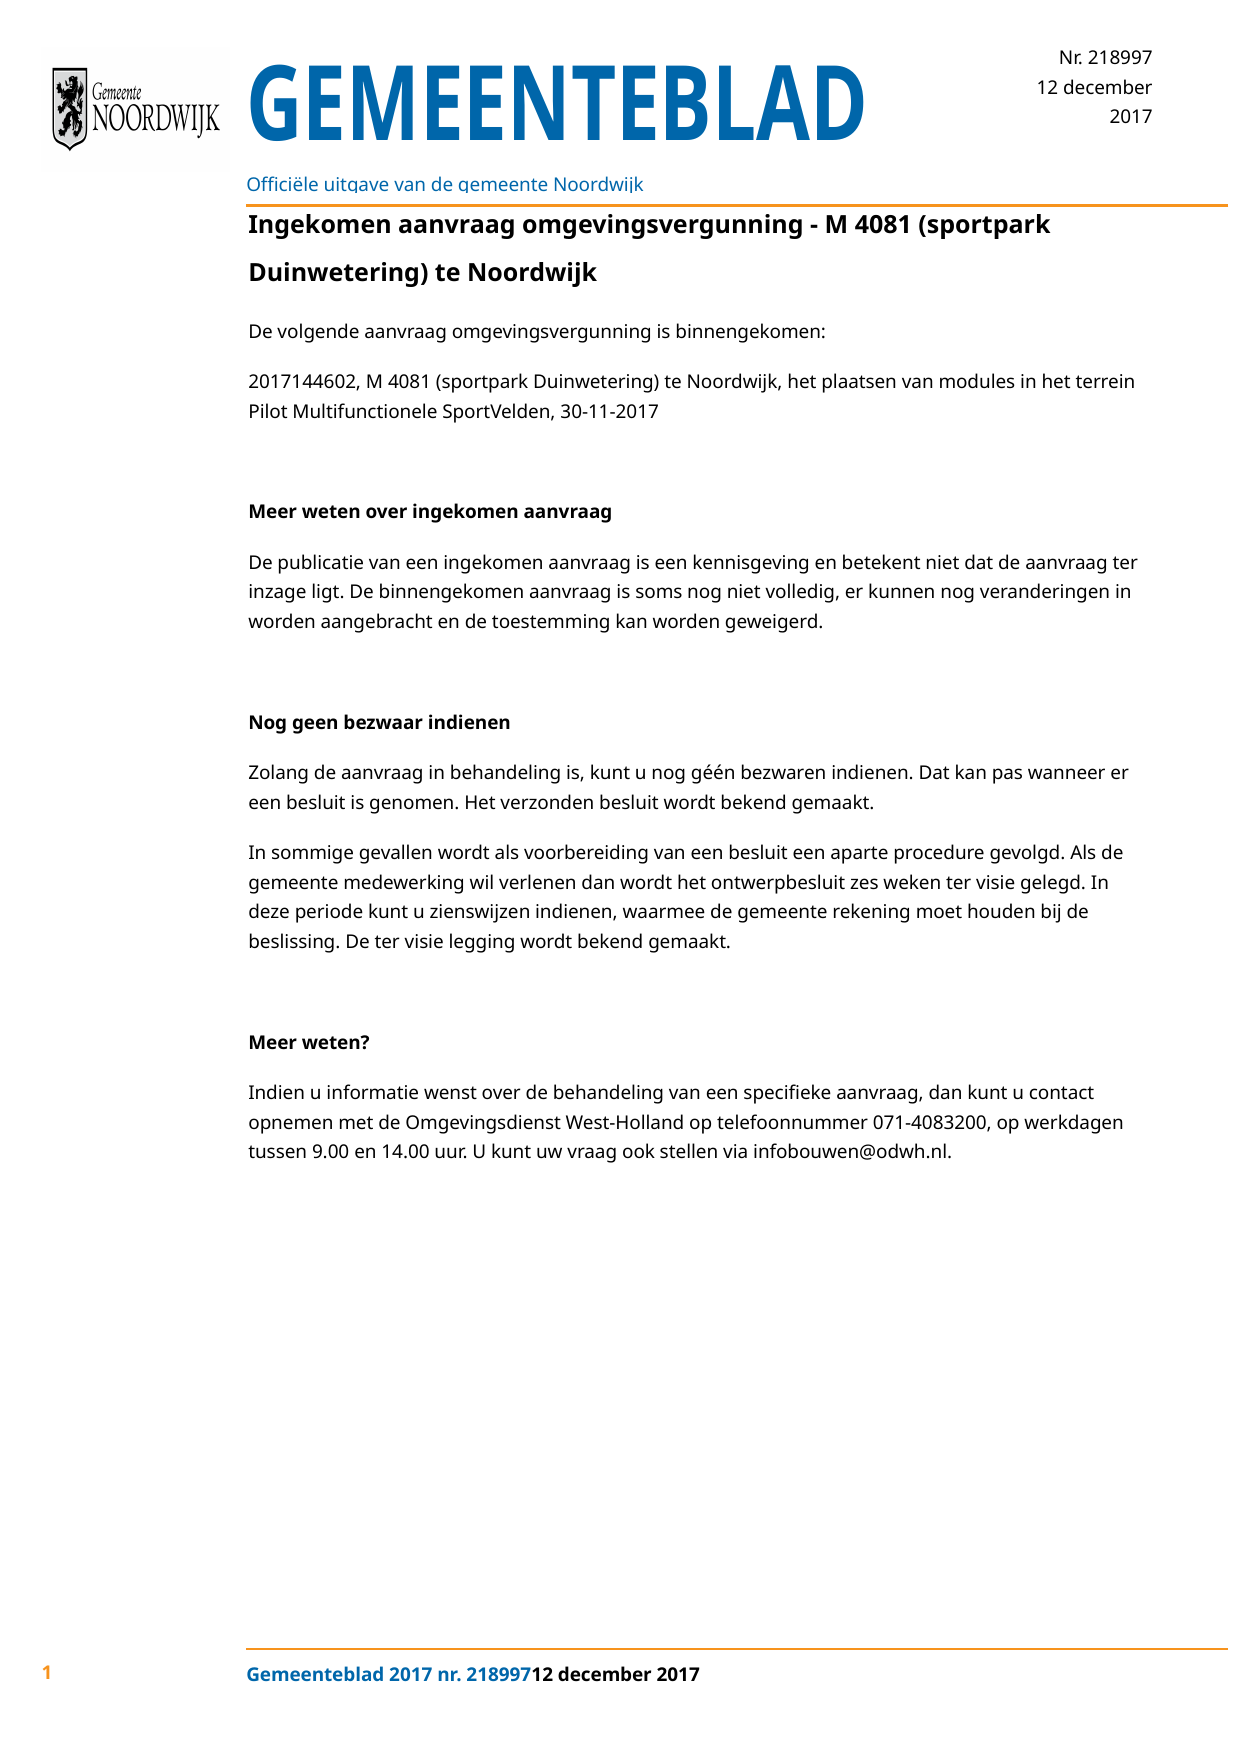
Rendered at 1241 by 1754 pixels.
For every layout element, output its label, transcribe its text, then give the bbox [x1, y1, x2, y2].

text Meer weten over ingekomen aanvraag [248, 499, 1152, 524]
text Zolang de aanvraag in behandeling is, kunt u nog géén bezwaren indienen. Dat kan pas wanneer er een besluit is genomen. Het verzonden besluit wordt bekend gemaakt. [248, 759, 1152, 815]
text Indien u informatie wenst over de behandeling van een specifieke aanvraag, dan kunt u contact opnemen met de Omgevingsdienst West-Holland op telefoonnummer 071-4083200, op werkdagen tussen 9.00 en 14.00 uur. U kunt uw vraag ook stellen via infobouwen@odwh.nl. [248, 1079, 1152, 1164]
text De volgende aanvraag omgevingsvergunning is binnengekomen: [248, 318, 1152, 344]
picture [41, 47, 231, 172]
text Nog geen bezwaar indienen [248, 709, 1152, 735]
text Ingekomen aanvraag omgevingsvergunning - M 4081 (sportpark Duinwetering) te Noordwijk [248, 207, 1152, 288]
text Meer weten? [248, 1029, 1152, 1055]
text De publicatie van een ingekomen aanvraag is een kennisgeving en betekent niet dat de aanvraag ter inzage ligt. De binnengekomen aanvraag is soms nog niet volledig, er kunnen nog veranderingen in worden aangebracht en de toestemming kan worden geweigerd. [248, 549, 1152, 634]
text In sommige gevallen wordt als voorbereiding van een besluit een aparte procedure gevolgd. Als de gemeente medewerking wil verlenen dan wordt het ontwerpbesluit zes weken ter visie gelegd. In deze periode kunt u zienswijzen indienen, waarmee de gemeente rekening moet houden bij de beslissing. De ter visie legging wordt bekend gemaakt. [248, 839, 1152, 954]
text 2017144602, M 4081 (sportpark Duinwetering) te Noordwijk, het plaatsen van modules in het terrein Pilot Multifunctionele SportVelden, 30-11-2017 [248, 368, 1152, 424]
